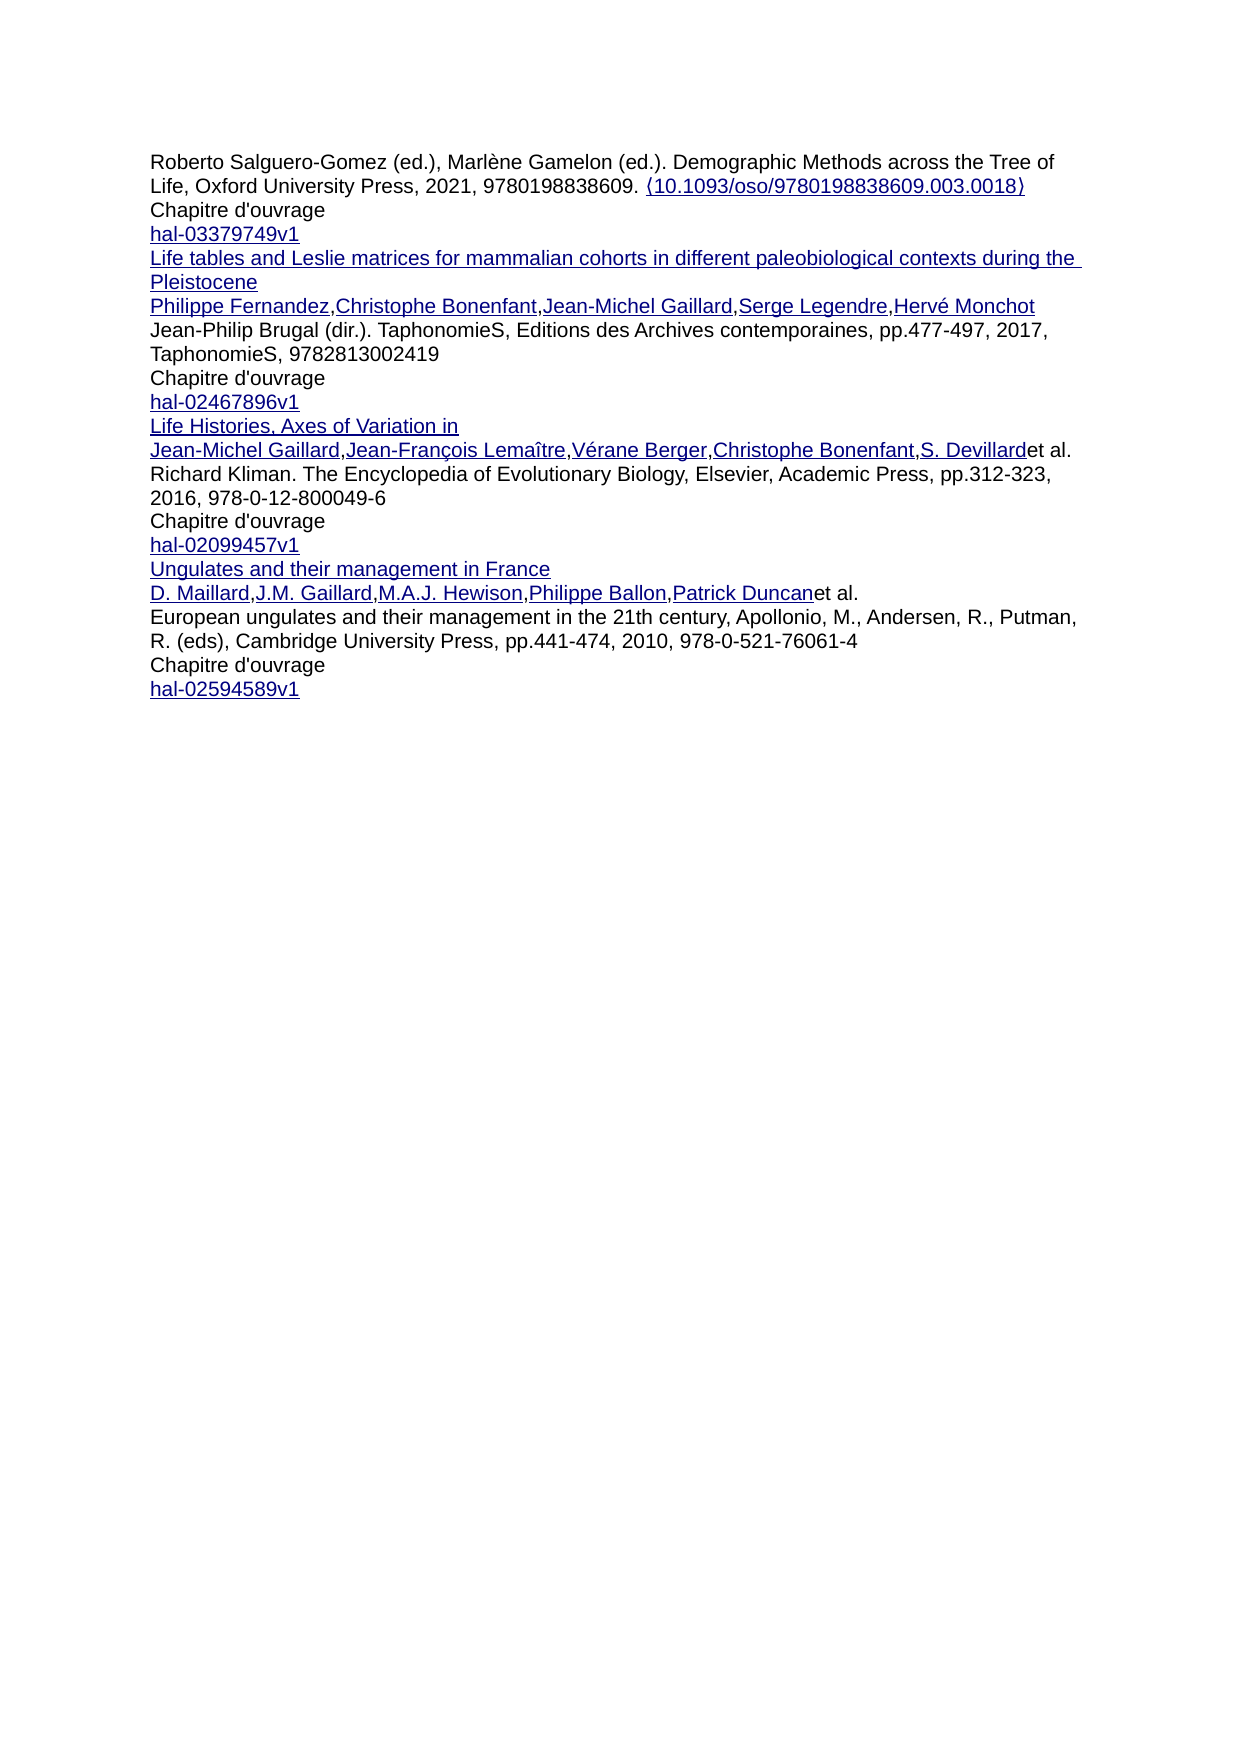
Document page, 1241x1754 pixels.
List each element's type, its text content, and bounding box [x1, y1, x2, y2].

table_cell Life Histories, Axes of Variation in Jean-Michel Gaillard,Jean-François Lemaître,Vérane Berger,Christophe Bonenfant,S. Devillardet al. Richard Kliman. The Encyclopedia of Evolutionary Biology, Elsevier, Academic Press, pp.312-323, 2016, 978-0-12-800049-6 Chapitre d'ouvrage hal-02099457v1 [150, 414, 1090, 557]
table_cell Ungulates and their management in France D. Maillard,J.M. Gaillard,M.A.J. Hewison,Philippe Ballon,Patrick Duncanet al. European ungulates and their management in the 21th century, Apollonio, M., Andersen, R., Putman, R. (eds), Cambridge University Press, pp.441-474, 2010, 978-0-521-76061-4 Chapitre d'ouvrage hal-02594589v1 [150, 557, 1090, 701]
table_header Roberto Salguero-Gomez (ed.), Marlène Gamelon (ed.). Demographic Methods across the Tree of Life, Oxford University Press, 2021, 9780198838609. ⟨10.1093/oso/9780198838609.003.0018⟩ Chapitre d'ouvrage hal-03379749v1 [150, 150, 1090, 246]
table_cell Life tables and Leslie matrices for mammalian cohorts in different paleobiological contexts during the Pleistocene Philippe Fernandez,Christophe Bonenfant,Jean-Michel Gaillard,Serge Legendre,Hervé Monchot Jean-Philip Brugal (dir.). TaphonomieS, Editions des Archives contemporaines, pp.477-497, 2017, TaphonomieS, 9782813002419 Chapitre d'ouvrage hal-02467896v1 [150, 246, 1090, 413]
